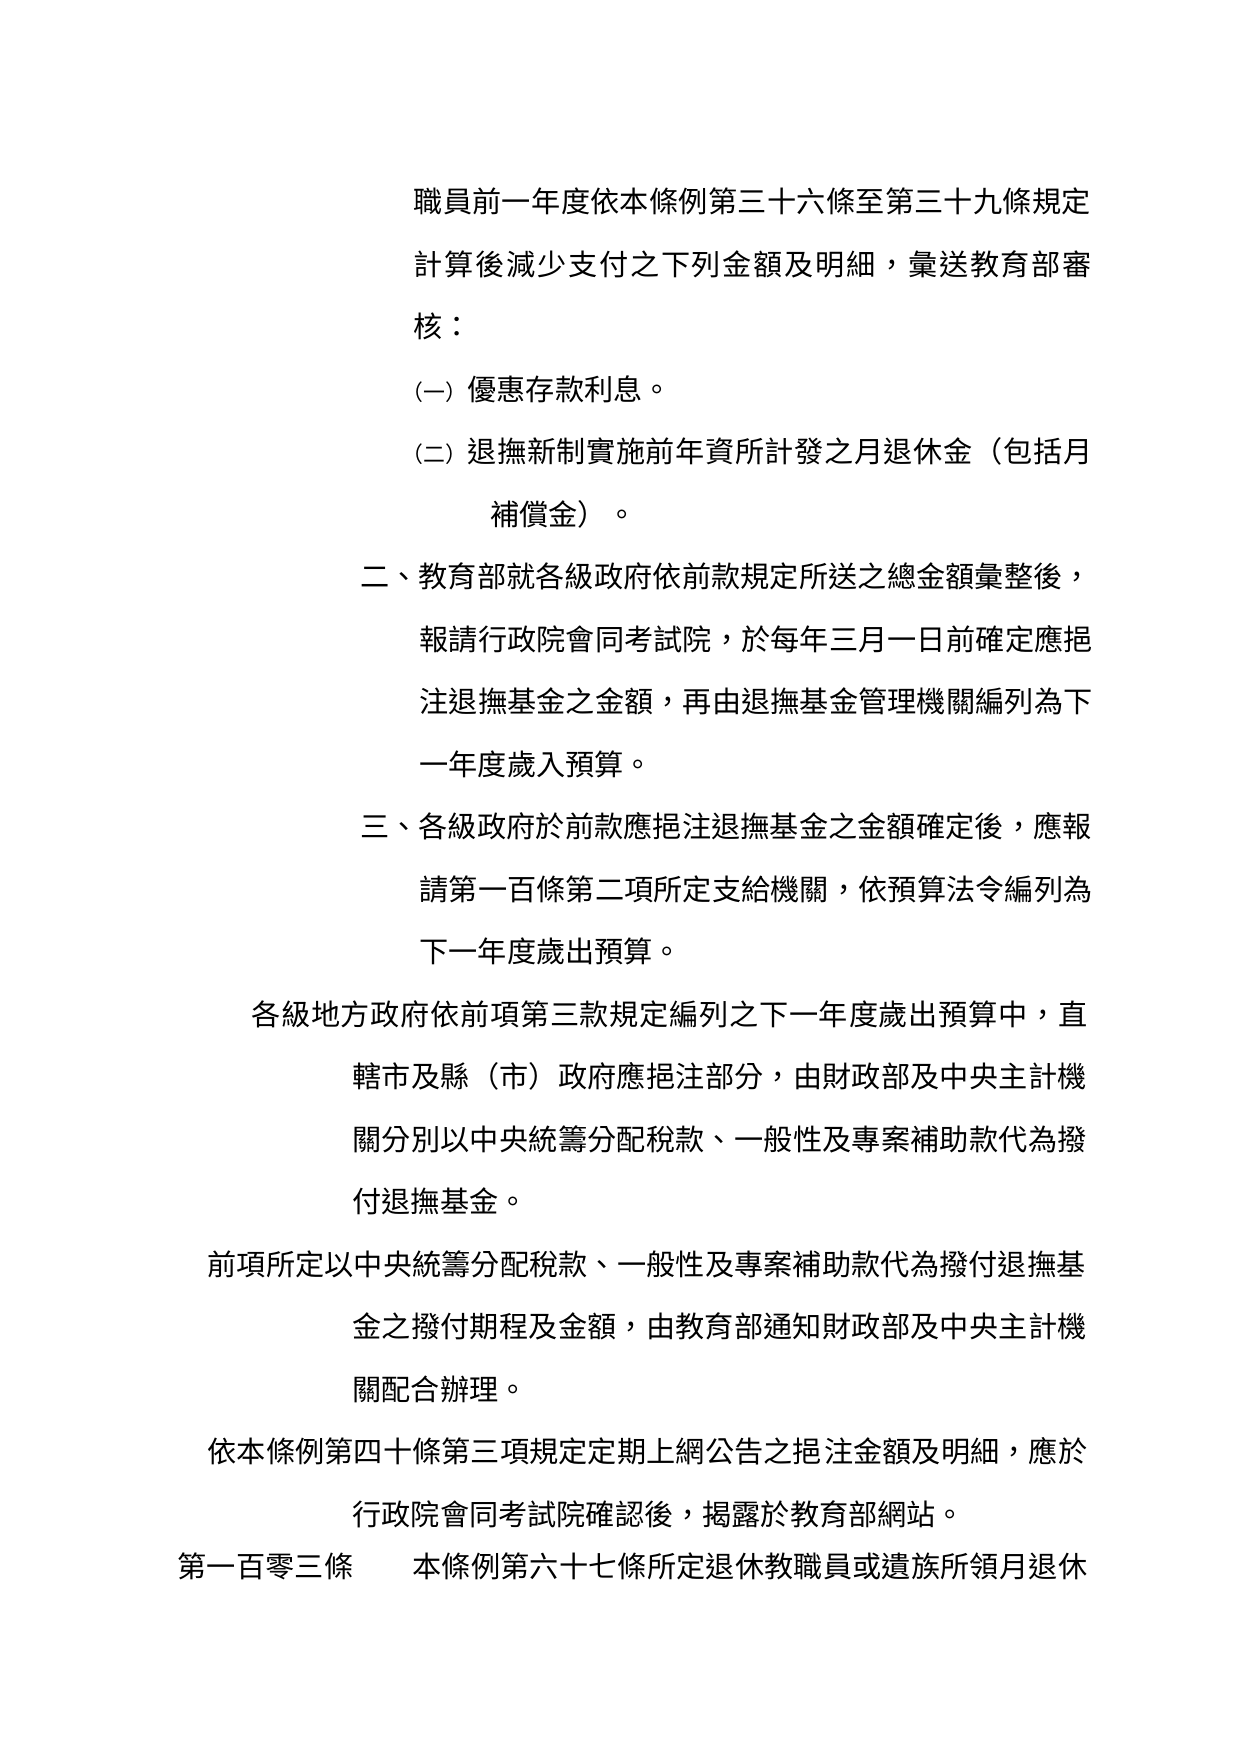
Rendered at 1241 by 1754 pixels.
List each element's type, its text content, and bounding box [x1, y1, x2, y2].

text 前項所定以中央統籌分配稅款、一般性及專案補助款代為撥付退撫基金之撥付期程及金額，由教育部通知財政部及中央主計機關配合辦理。 [177, 1221, 1088, 1408]
list 退撫新制實施前年資所計發之月退休金（包括月補償金）。 [402, 408, 1092, 533]
text 第一百零三條 本條例第六十七條所定退休教職員或遺族所領月退休 [177, 1533, 1088, 1596]
list 各級政府於前款應挹注退撫基金之金額確定後，應報請第一百條第二項所定支給機關，依預算法令編列為下一年度歲出預算。 [360, 783, 1092, 971]
list 職員前一年度依本條例第三十六條至第三十九條規定計算後減少支付之下列金額及明細，彙送教育部審核： [354, 158, 1092, 346]
list 優惠存款利息。 [402, 346, 1092, 408]
list 教育部就各級政府依前款規定所送之總金額彙整後，報請行政院會同考試院，於每年三月一日前確定應挹注退撫基金之金額，再由退撫基金管理機關編列為下一年度歲入預算。 [360, 533, 1092, 783]
text 依本條例第四十條第三項規定定期上網公告之挹注金額及明細，應於行政院會同考試院確認後，揭露於教育部網站。 [177, 1408, 1088, 1533]
text 各級地方政府依前項第三款規定編列之下一年度歲出預算中，直轄市及縣（市）政府應挹注部分，由財政部及中央主計機關分別以中央統籌分配稅款、一般性及專案補助款代為撥付退撫基金。 [177, 971, 1088, 1221]
